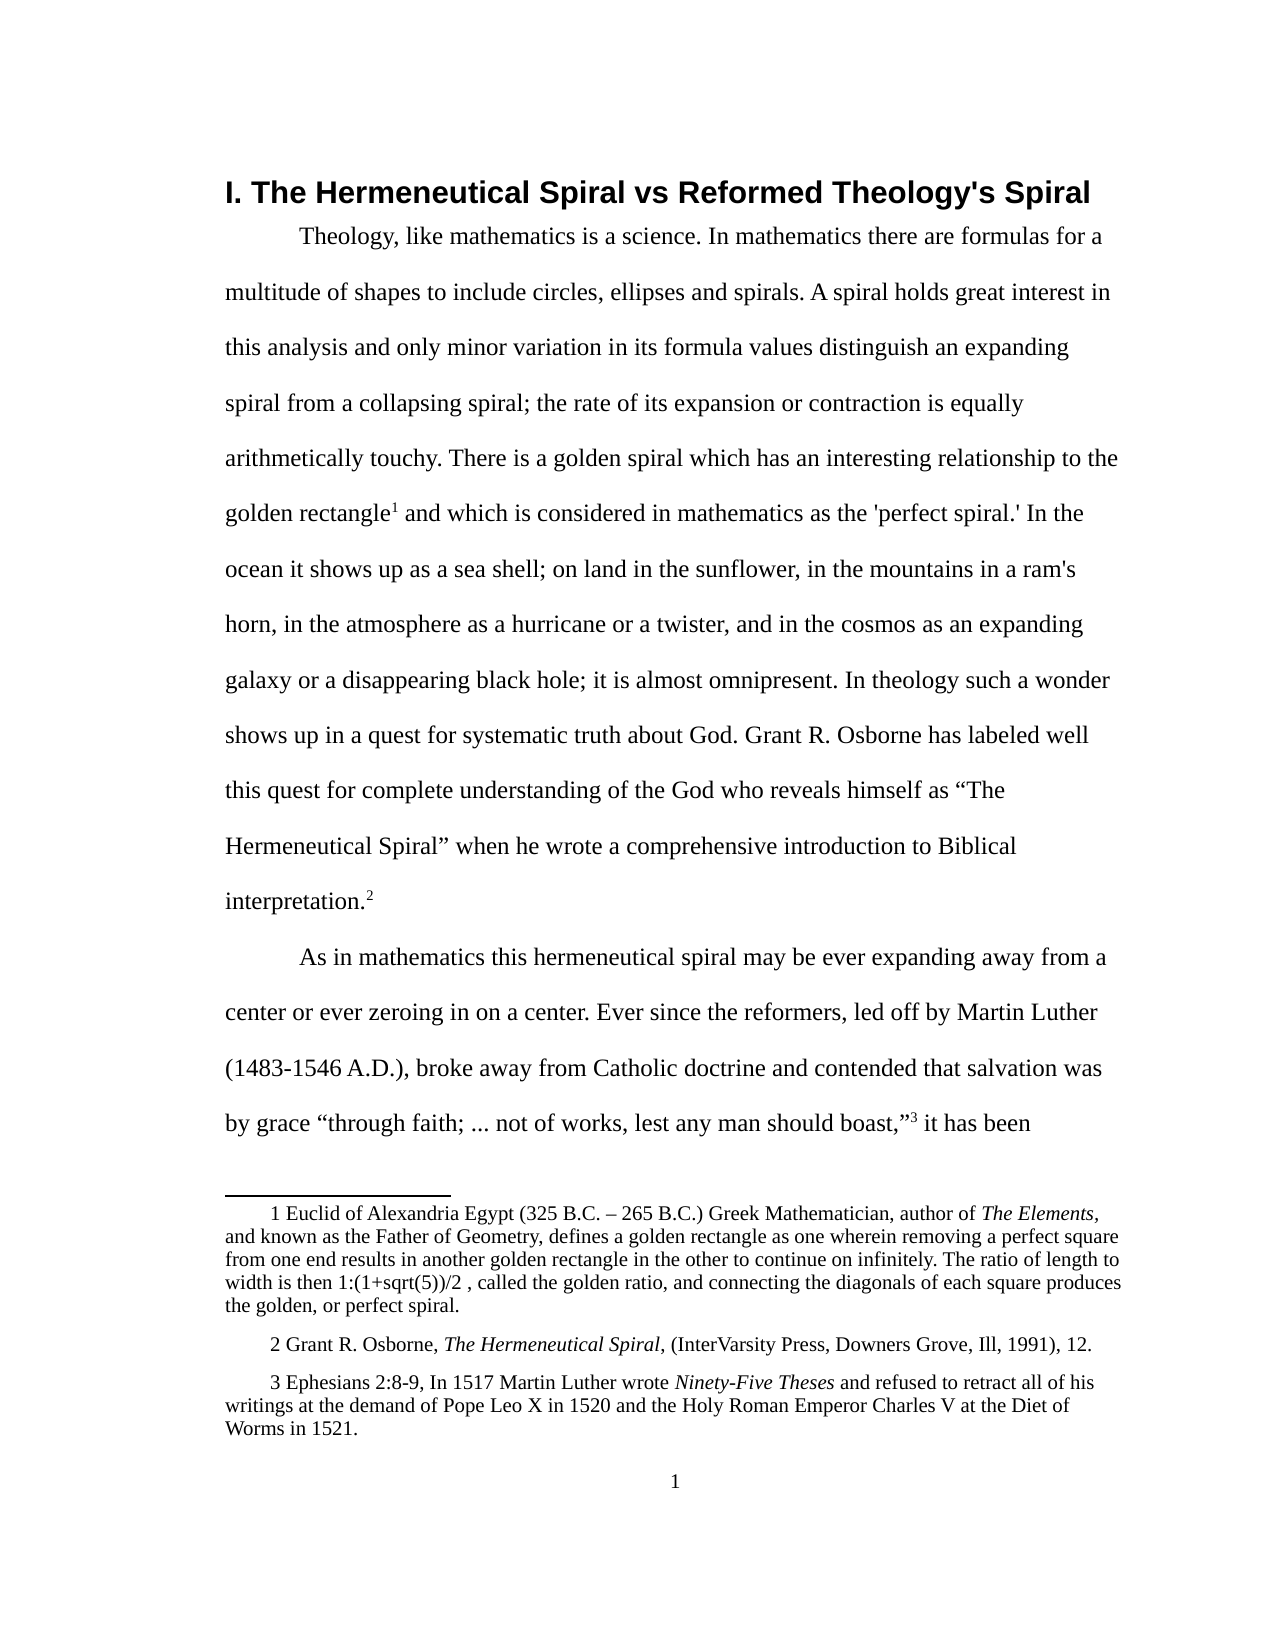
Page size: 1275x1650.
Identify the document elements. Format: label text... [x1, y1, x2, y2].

text Theology, like mathematics is a science. In mathematics there are formulas for a multitude of shapes to include circles, ellipses and spirals. A spiral holds great interest in this analysis and only minor variation in its formula values distinguish an expanding spiral from a collapsing spiral; the rate of its expansion or contraction is equally arithmetically touchy. There is a golden spiral which has an interesting relationship to the golden rectangle and which is considered in mathematics as the 'perfect spiral.' In the ocean it shows up as a sea shell; on land in the sunflower, in the mountains in a ram's horn, in the atmosphere as a hurricane or a twister, and in the cosmos as an expanding galaxy or a disappearing black hole; it is almost omnipresent. In theology such a wonder shows up in a quest for systematic truth about God. Grant R. Osborne has labeled well this quest for complete understanding of the God who reveals himself as “The Hermeneutical Spiral” when he wrote a comprehensive introduction to Biblical interpretation. [225, 222, 1125, 915]
text Grant R. Osborne, The Hermeneutical Spiral, (InterVarsity Press, Downers Grove, Ill, 1991), 12. [225, 1332, 1125, 1356]
text Ephesians 2:8-9, In 1517 Martin Luther wrote Ninety-Five Theses and refused to retract all of his writings at the demand of Pope Leo X in 1520 and the Holy Roman Emperor Charles V at the Diet of Worms in 1521. [225, 1371, 1125, 1440]
text As in mathematics this hermeneutical spiral may be ever expanding away from a center or ever zeroing in on a center. Ever since the reformers, led off by Martin Luther (1483-1546 A.D.), broke away from Catholic doctrine and contended that salvation was by grace “through faith; ... not of works, lest any man should boast,” it has been expected that the reformer's reformed theology would enter into a hermeneutical spiral, ever zeroing in on a center point of all the Revelation of Jehovah God. Such a systematic zeroing in on all the revealed truth that we have about Jehovah God and his Anointed Only Begotten Son would be called 'systematic theology'. This work will contend that Reformed Augustinian Theology is ever circling but never zeroing in and ergo not an effectual systematic theology. Although Reformed Theology, more properly labeled Reformed Augustinian Theology because all the errors of Catholicism are in embryo stage in the teachings of Saint Augustine, has broken from many tentacles of Catholic doctrine, it continues, like the course of its mother, on an expanding spiral ever moving further from the truth and centerpiece of God's Revelation. Like a fragment of rock which brakes from a meteor hurling through space the whole protestant reformation, with its Reformed Augustinian Theology, continues generally on the same course established by its Mother Church and her doctrine; a course spiraling away from the eternal truth of revealed Scripture. The course correction has often been stated another way, 'the reformers were correct as far as they went, but they did not go far enough.' It will herein be demonstrated that they did not even go far enough to reverse the modulus of their spiral and Reformed Augustinian Theology, in all its stages of reformation, is still ever moving away from a good hermeneutic, it is yet spiraling away from the centerpiece of Jehovah God's Revelation to man. [225, 943, 1125, 1137]
subtitle I. The Hermeneutical Spiral vs Reformed Theology's Spiral [225, 175, 1125, 210]
text Euclid of Alexandria Egypt (325 B.C. – 265 B.C.) Greek Mathematician, author of The Elements, and known as the Father of Geometry, defines a golden rectangle as one wherein removing a perfect square from one end results in another golden rectangle in the other to continue on infinitely. The ratio of length to width is then 1:(1+sqrt(5))/2 , called the golden ratio, and connecting the diagonals of each square produces the golden, or perfect spiral. [225, 1202, 1125, 1317]
